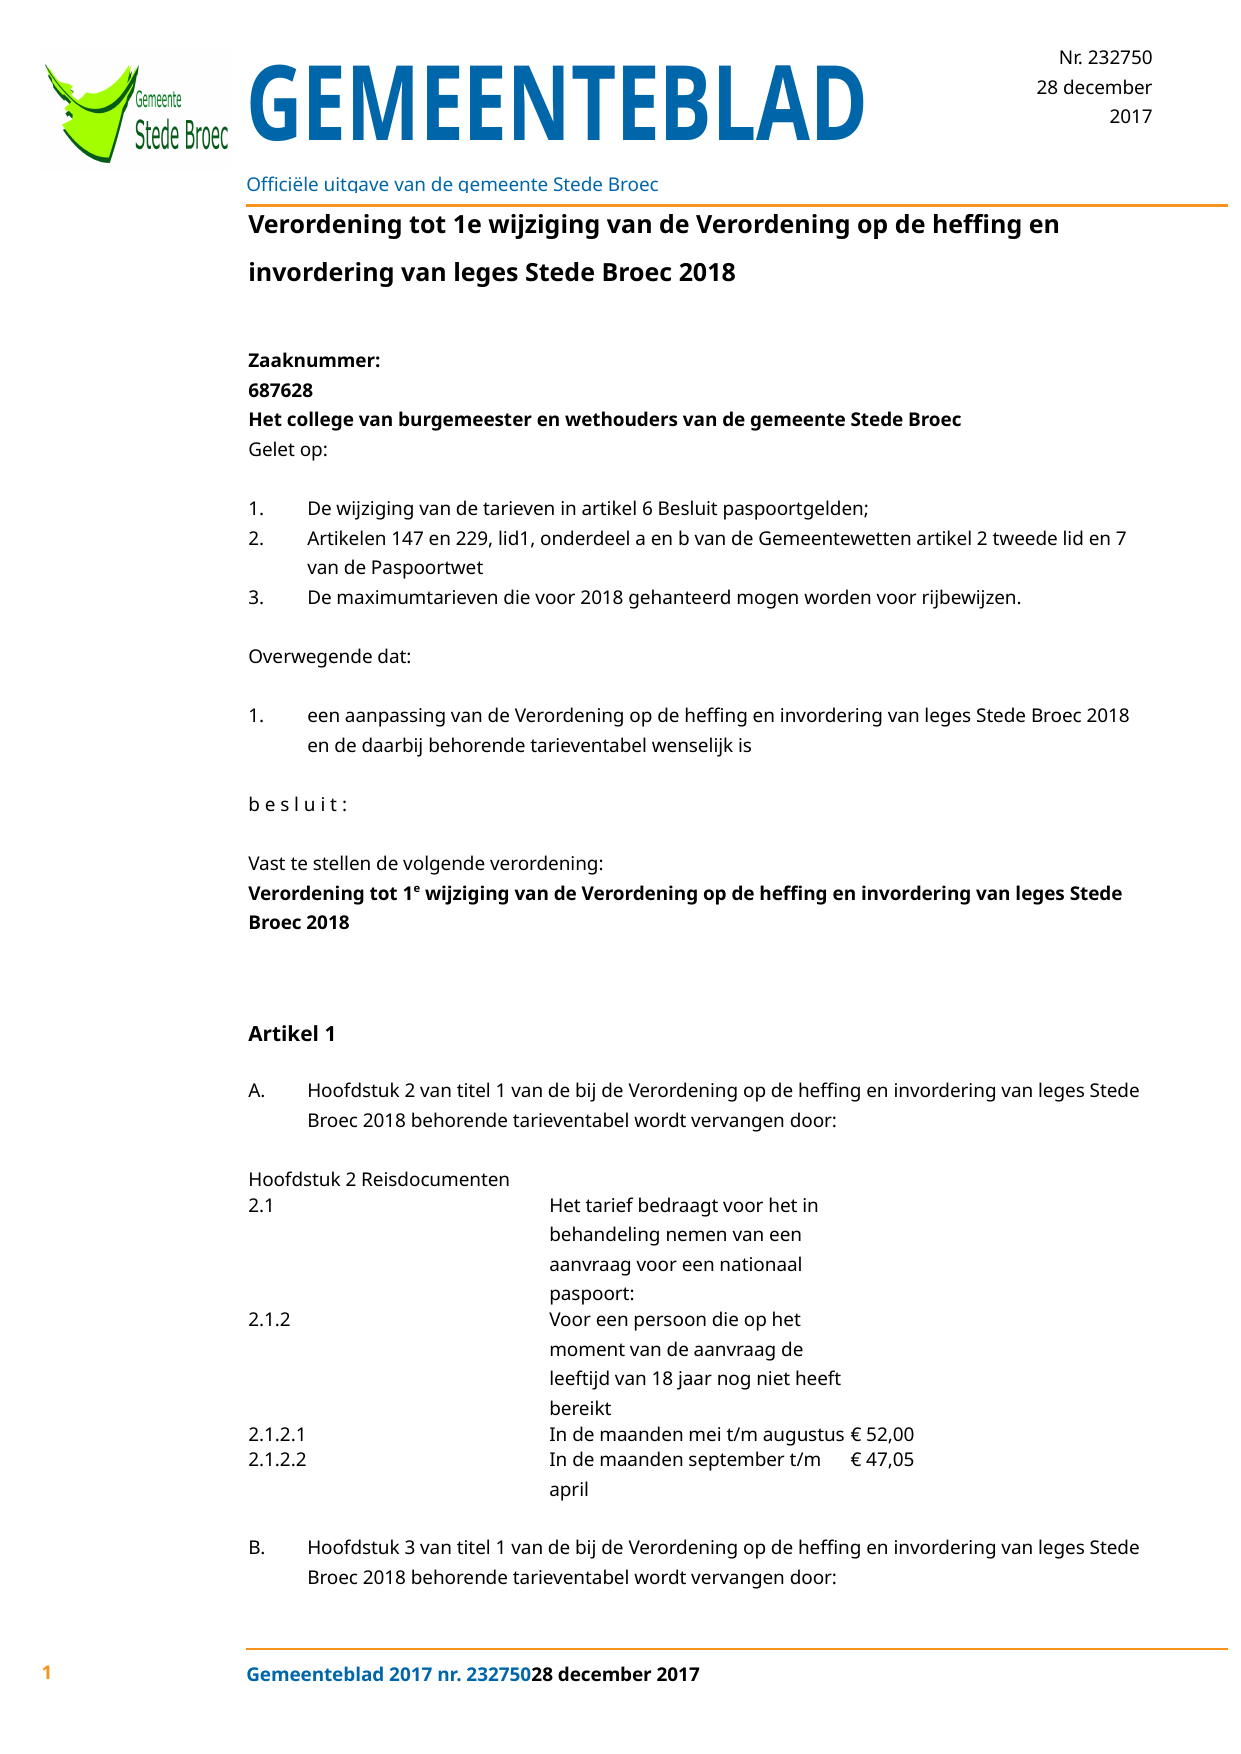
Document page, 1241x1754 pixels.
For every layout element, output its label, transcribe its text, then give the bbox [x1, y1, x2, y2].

text 687628 [248, 377, 1152, 403]
table_cell In de maanden september t/m april [549, 1446, 850, 1502]
table_cell 2.1 [248, 1192, 549, 1306]
table_cell 2.1.2 [248, 1306, 549, 1421]
table_cell 2.1.2.1 [248, 1421, 549, 1446]
table_cell In de maanden mei t/m augustus [549, 1421, 850, 1446]
table_cell [850, 1192, 1152, 1306]
list een aanpassing van de Verordening op de heffing en invordering van leges Stede Broec 2018 en de daarbij behorende tarieventabel wenselijk is [248, 702, 1152, 758]
table_cell [850, 1306, 1152, 1421]
text Het college van burgemeester en wethouders van de gemeente Stede Broec [248, 407, 1152, 432]
text Verordening tot 1e wijziging van de Verordening op de heffing en invordering van leges Stede Broec 2018 [248, 880, 1152, 935]
table_cell Voor een persoon die op het moment van de aanvraag de leeftijd van 18 jaar nog niet heeft bereikt [549, 1306, 850, 1421]
table_cell € 47,05 [850, 1446, 1152, 1502]
list Artikelen 147 en 229, lid1, onderdeel a en b van de Gemeentewetten artikel 2 tweede lid en 7 van de Paspoortwet [248, 525, 1152, 580]
text Artikel 1 [248, 1019, 1152, 1048]
text Gelet op: [248, 436, 1152, 462]
list De wijziging van de tarieven in artikel 6 Besluit paspoortgelden; [248, 495, 1152, 521]
table_cell € 52,00 [850, 1421, 1152, 1446]
table_cell Het tarief bedraagt voor het in behandeling nemen van een aanvraag voor een nationaal paspoort: [549, 1192, 850, 1306]
list Hoofdstuk 2 van titel 1 van de bij de Verordening op de heffing en invordering van leges Stede Broec 2018 behorende tarieventabel wordt vervangen door: [248, 1077, 1152, 1132]
table_header Hoofdstuk 2 Reisdocumenten [248, 1166, 549, 1192]
list De maximumtarieven die voor 2018 gehanteerd mogen worden voor rijbewijzen. [248, 584, 1152, 610]
table_cell 2.1.2.2 [248, 1446, 549, 1502]
text Verordening tot 1e wijziging van de Verordening op de heffing en invordering van leges Stede Broec 2018 [248, 207, 1152, 288]
list Hoofdstuk 3 van titel 1 van de bij de Verordening op de heffing en invordering van leges Stede Broec 2018 behorende tarieventabel wordt vervangen door: [248, 1534, 1152, 1590]
picture [41, 47, 231, 172]
text Overwegende dat: [248, 643, 1152, 669]
text b e s l u i t : [248, 791, 1152, 817]
text Vast te stellen de volgende verordening: [248, 850, 1152, 876]
text Zaaknummer: [248, 347, 1152, 373]
